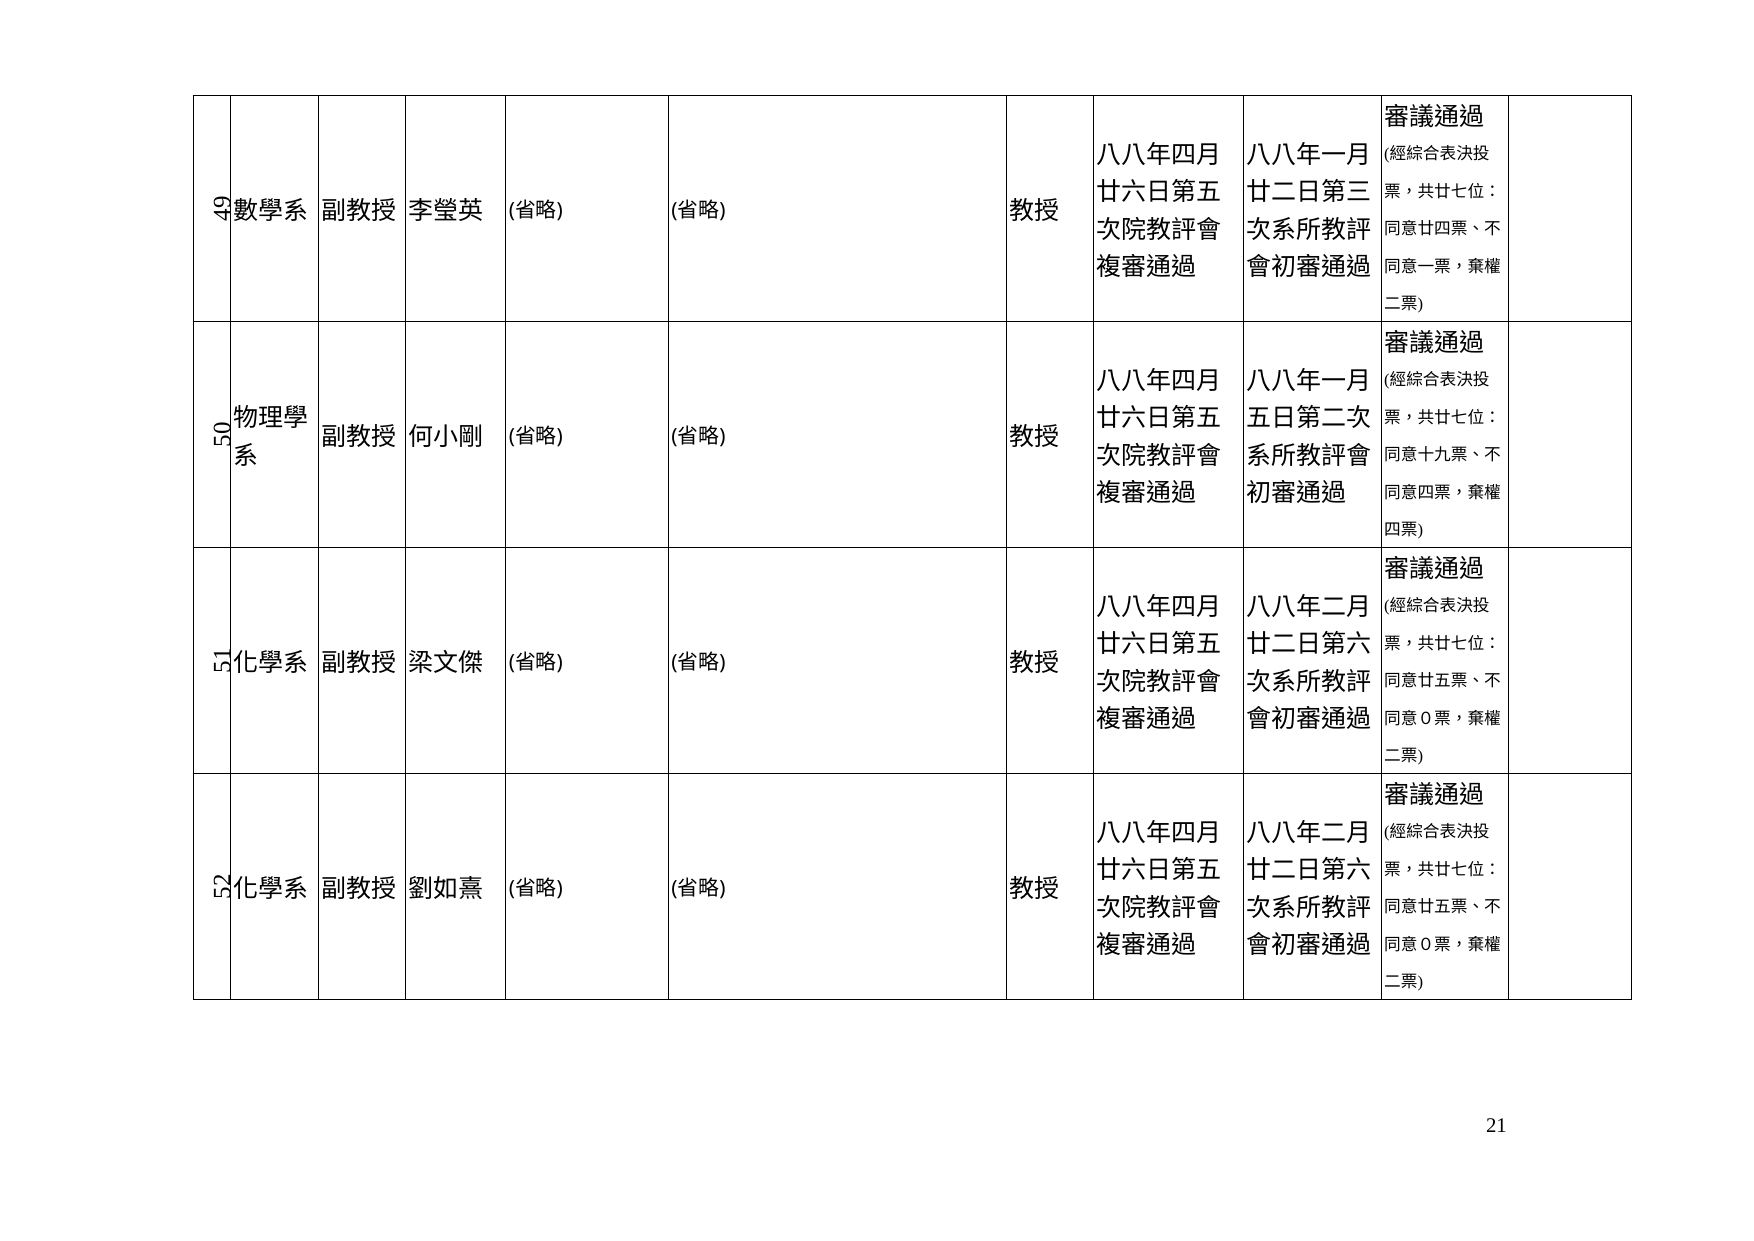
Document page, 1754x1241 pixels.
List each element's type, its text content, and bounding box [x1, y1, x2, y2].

table_cell [1509, 322, 1631, 547]
table_cell [115, 95, 193, 321]
table_cell 八八年二月廿二日第六次系所教評會初審通過 [1244, 774, 1381, 999]
table_cell 審議通過(經綜合表決投票，共廿七位：同意十九票、不同意四票，棄權四票) [1382, 322, 1508, 547]
table_cell [1509, 96, 1631, 321]
table_cell (省略) [669, 322, 1006, 547]
table_cell 八八年四月廿六日第五次院教評會複審通過 [1094, 322, 1243, 547]
table_cell [1509, 548, 1631, 773]
table_cell (省略) [506, 96, 668, 321]
table_cell 八八年四月廿六日第五次院教評會複審通過 [1094, 96, 1243, 321]
table_cell 梁文傑 [406, 548, 505, 773]
table_cell [115, 773, 193, 999]
table_cell [1509, 774, 1631, 999]
table_cell 審議通過(經綜合表決投票，共廿七位：同意廿四票、不同意一票，棄權二票) [1382, 96, 1508, 321]
table_cell 八八年一月五日第二次系所教評會初審通過 [1244, 322, 1381, 547]
table_cell 何小剛 [406, 322, 505, 547]
table_cell 副教授 [319, 322, 405, 547]
table_cell 50 [194, 322, 230, 547]
table_cell 49 [194, 96, 230, 321]
table_cell 副教授 [319, 774, 405, 999]
table_cell (省略) [506, 548, 668, 773]
table_cell 化學系 [231, 774, 318, 999]
table_cell 教授 [1007, 774, 1093, 999]
table_cell 51 [194, 548, 230, 773]
table_cell 劉如熹 [406, 774, 505, 999]
table_cell 審議通過(經綜合表決投票，共廿七位：同意廿五票、不同意０票，棄權二票) [1382, 774, 1508, 999]
table_cell 物理學系 [231, 322, 318, 547]
table_cell (省略) [669, 774, 1006, 999]
table_cell 副教授 [319, 548, 405, 773]
table_cell (省略) [669, 96, 1006, 321]
table_cell 八八年一月廿二日第三次系所教評會初審通過 [1244, 96, 1381, 321]
table_cell (省略) [506, 774, 668, 999]
table_cell (省略) [506, 322, 668, 547]
table_cell 52 [194, 774, 230, 999]
table_cell 八八年二月廿二日第六次系所教評會初審通過 [1244, 548, 1381, 773]
table_cell 教授 [1007, 548, 1093, 773]
table_cell 八八年四月廿六日第五次院教評會複審通過 [1094, 548, 1243, 773]
table_cell (省略) [669, 548, 1006, 773]
table_cell 教授 [1007, 322, 1093, 547]
table_cell [115, 547, 193, 773]
table_cell 教授 [1007, 96, 1093, 321]
table_cell 副教授 [319, 96, 405, 321]
table_cell 八八年四月廿六日第五次院教評會複審通過 [1094, 774, 1243, 999]
table_cell 李瑩英 [406, 96, 505, 321]
table_cell 數學系 [231, 96, 318, 321]
table_cell 化學系 [231, 548, 318, 773]
table_cell 審議通過(經綜合表決投票，共廿七位：同意廿五票、不同意０票，棄權二票) [1382, 548, 1508, 773]
table_cell [115, 321, 193, 547]
